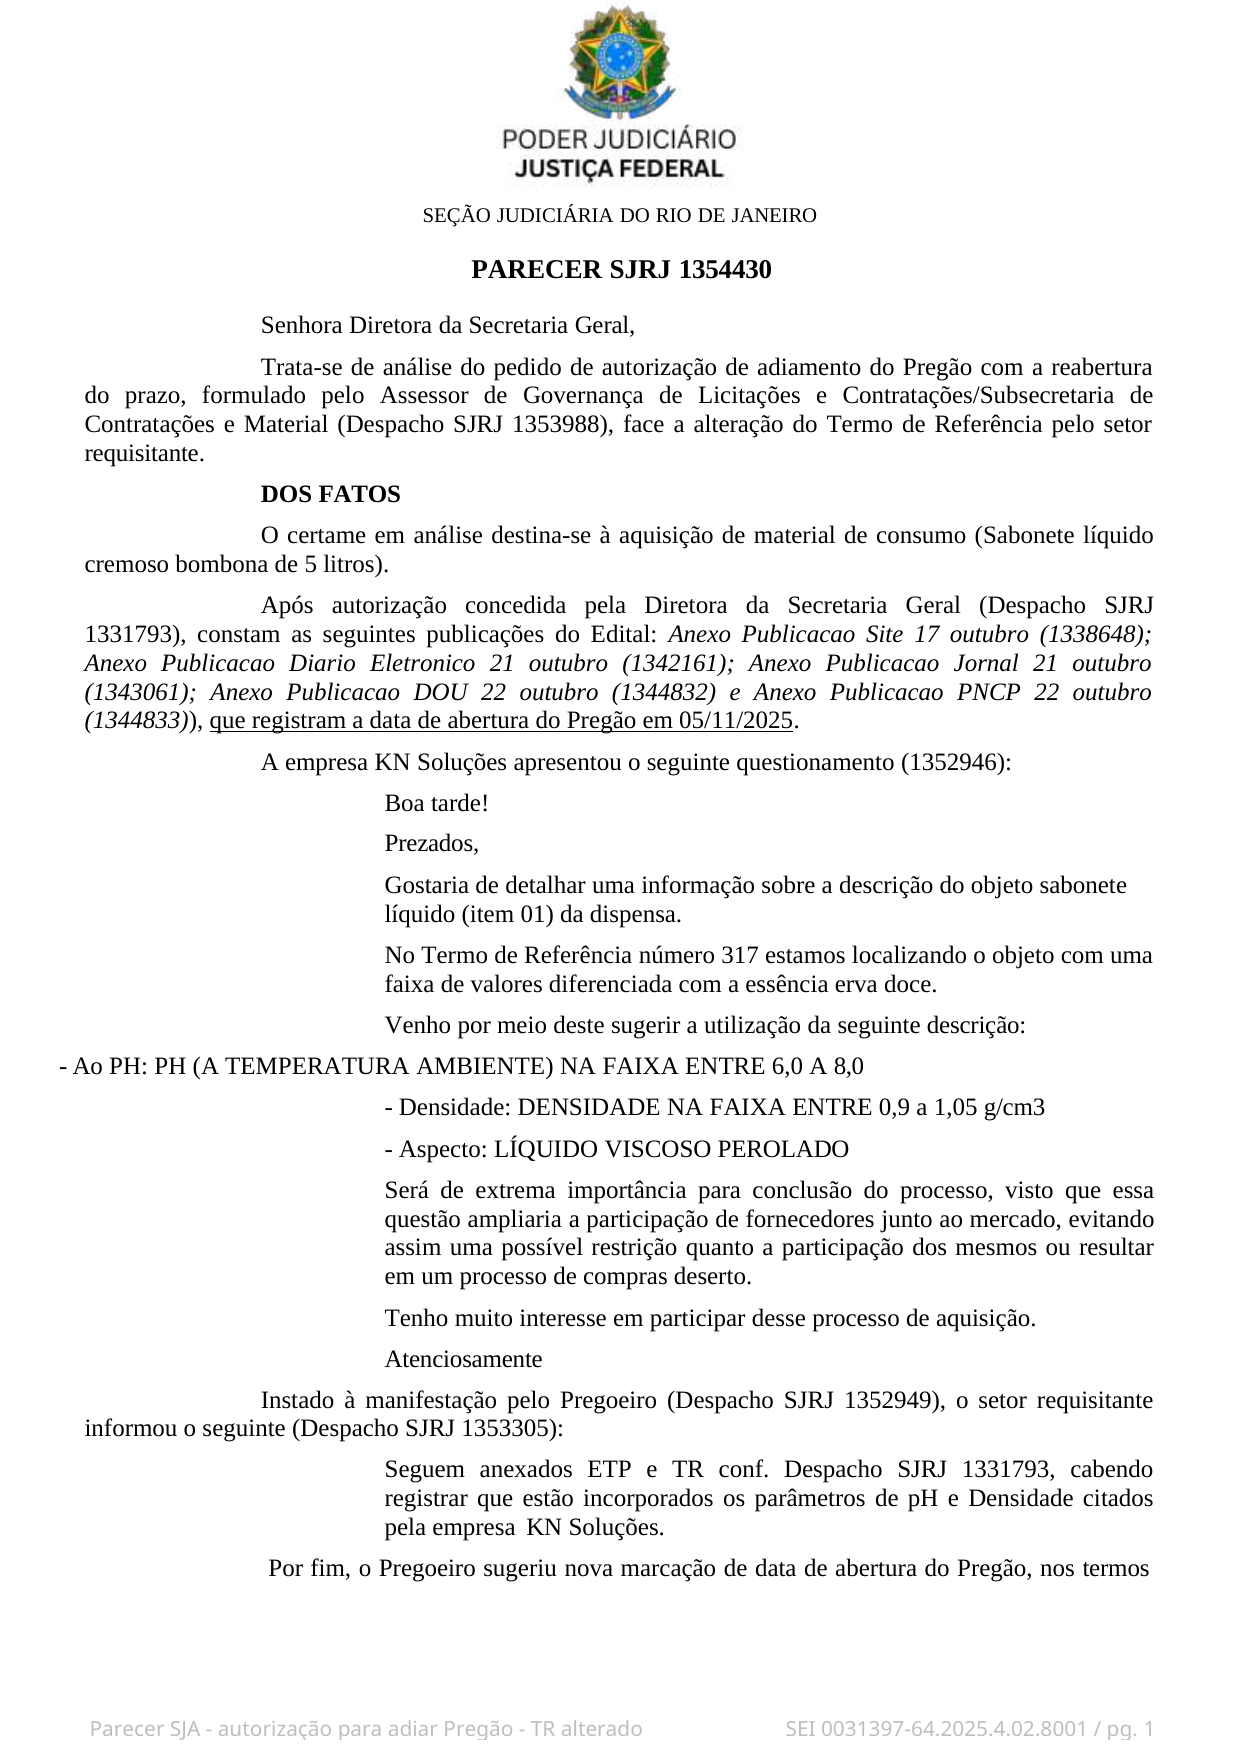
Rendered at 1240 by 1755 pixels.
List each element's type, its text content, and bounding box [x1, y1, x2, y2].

text Seguem anexados ETP e TR conf. Despacho SJRJ 1331793, cabendo registrar que estão incorporados os parâmetros de pH e Densidade citados pela empresa KN Soluções. [384, 1454, 1154, 1541]
text Venho por meio deste sugerir a utilização da seguinte descrição: [384, 1010, 1181, 1039]
text Gostaria de detalhar uma informação sobre a descrição do objeto sabonete líquido (item 01) da dispensa. [384, 870, 1181, 927]
text Instado à manifestação pelo Pregoeiro (Despacho SJRJ 1352949), o setor requisitante informou o seguinte (Despacho SJRJ 1353305): [84, 1385, 1154, 1442]
text A empresa KN Soluções apresentou o seguinte questionamento (1352946): Boa tarde! [261, 747, 1012, 817]
list Aspecto: LÍQUIDO VISCOSO PEROLADO [384, 1134, 1181, 1162]
text Por fim, o Pregoeiro sugeriu nova marcação de data de abertura do Pregão, nos termos [268, 1553, 1181, 1582]
subtitle PARECER SJRJ 1354430 [63, 253, 1181, 285]
text Após autorização concedida pela Diretora da Secretaria Geral (Despacho SJRJ 1331793), constam as seguintes publicações do Edital: Anexo Publicacao Site 17 outubro (1338648); Anexo Publicacao Diario Eletronico 21 outubro (1342161); Anexo Publicacao Jornal 21 outubro (1343061); Anexo Publicacao DOU 22 outubro (1344832) e Anexo Publicacao PNCP 22 outubro (1344833)), que registram a data de abertura do Pregão em 05/11/2025. [84, 591, 1155, 734]
list Ao PH: PH (A TEMPERATURA AMBIENTE) NA FAIXA ENTRE 6,0 A 8,0 [59, 1051, 1143, 1080]
text Trata-se de análise do pedido de autorização de adiamento do Pregão com a reabertura do prazo, formulado pelo Assessor de Governança de Licitações e Contratações/Subsecretaria de Contratações e Material (Despacho SJRJ 1353988), face a alteração do Termo de Referência pelo setor requisitante. [84, 352, 1154, 467]
text Tenho muito interesse em participar desse processo de aquisição. Atenciosamente [384, 1303, 1037, 1372]
text Será de extrema importância para conclusão do processo, visto que essa questão ampliaria a participação de fornecedores junto ao mercado, evitando assim uma possível restrição quanto a participação dos mesmos ou resultar em um processo de compras deserto. [384, 1175, 1155, 1290]
subtitle DOS FATOS [261, 479, 1181, 508]
text Senhora Diretora da Secretaria Geral, [261, 311, 1181, 339]
text Prezados, [384, 829, 1181, 857]
text No Termo de Referência número 317 estamos localizando o objeto com uma faixa de valores diferenciada com a essência erva doce. [384, 940, 1181, 997]
text O certame em análise destina-se à aquisição de material de consumo (Sabonete líquido cremoso bombona de 5 litros). [84, 521, 1155, 578]
text SEÇÃO JUDICIÁRIA DO RIO DE JANEIRO [64, 203, 1176, 227]
list Densidade: DENSIDADE NA FAIXA ENTRE 0,9 a 1,05 g/cm3 [384, 1092, 1181, 1121]
